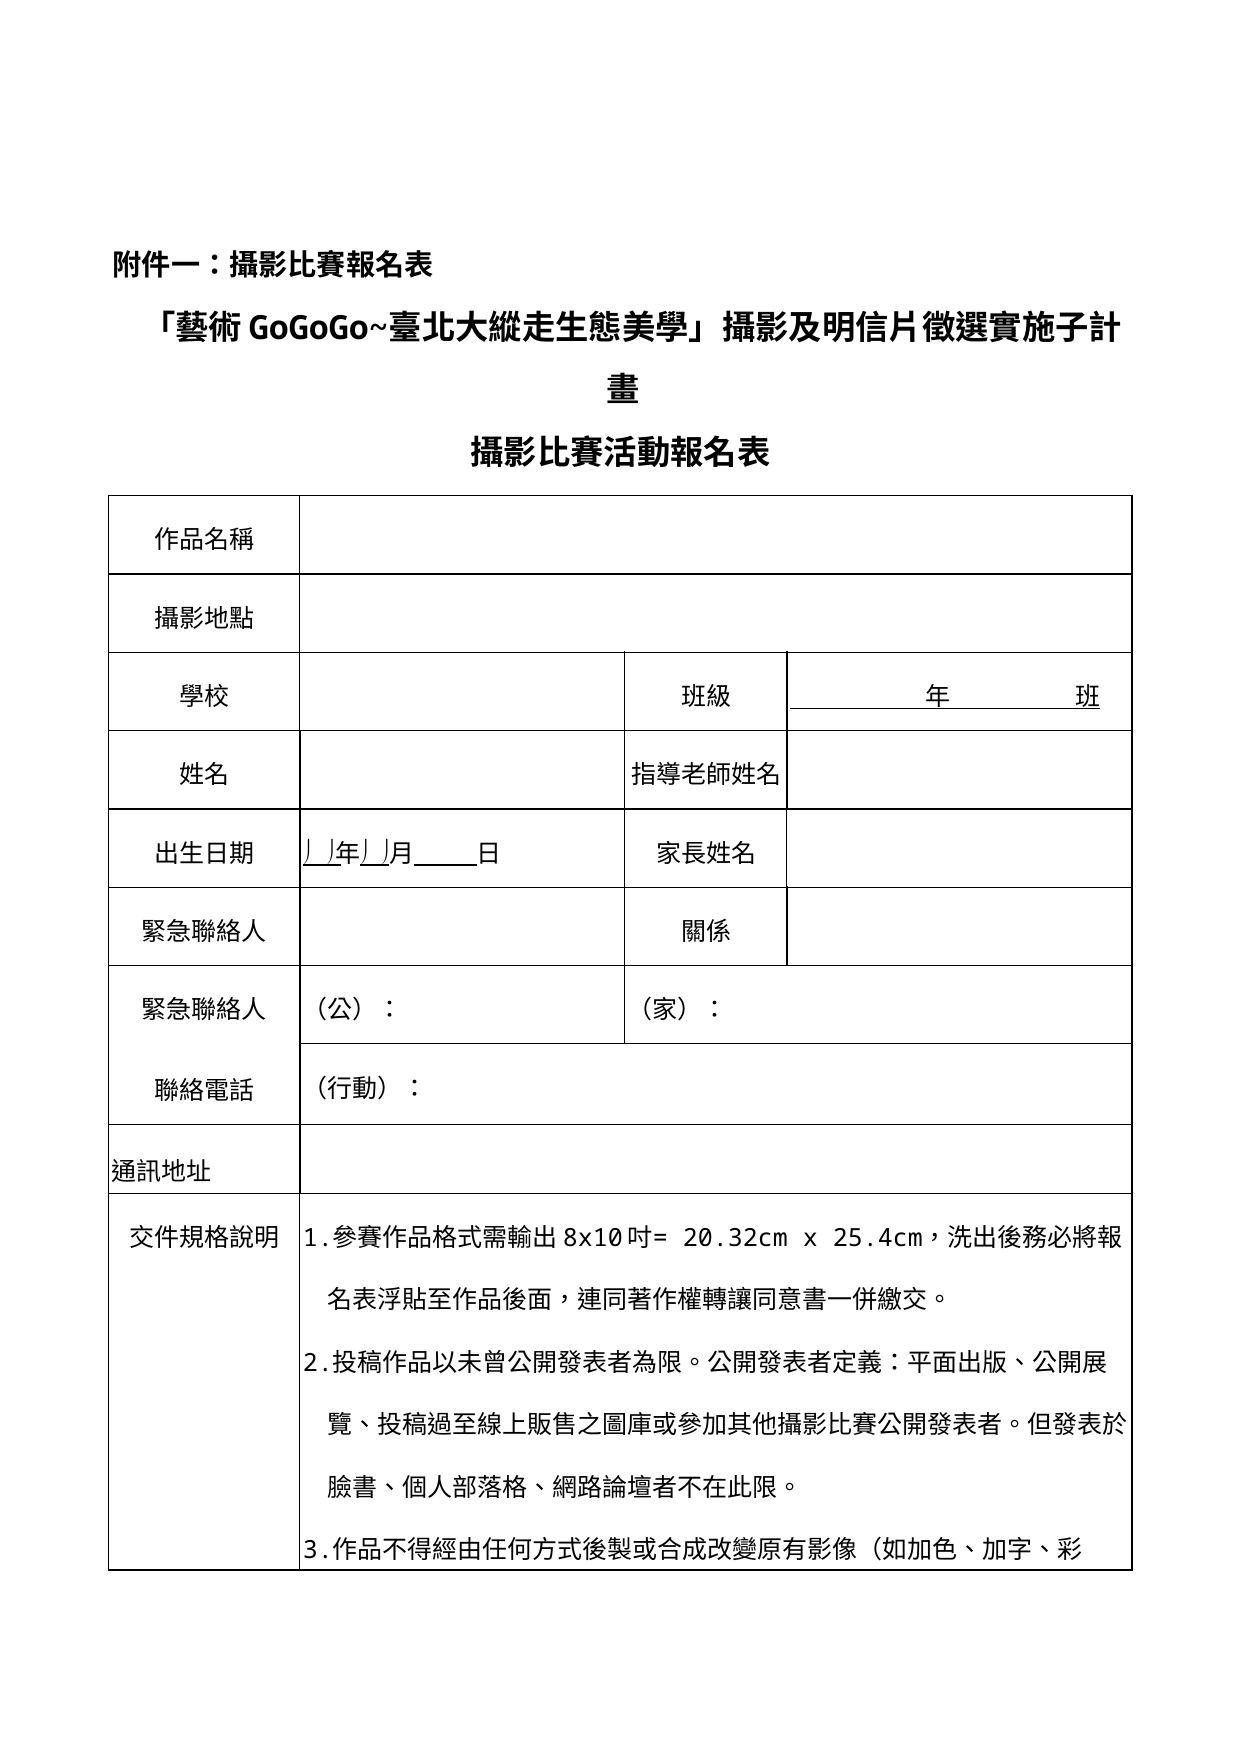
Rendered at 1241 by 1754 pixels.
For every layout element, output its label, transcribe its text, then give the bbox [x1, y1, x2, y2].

table_cell （公）： [301, 966, 624, 1043]
table_cell 班級 [625, 653, 786, 730]
table_cell 攝影地點 [109, 575, 299, 651]
table_cell 交件規格說明 [109, 1194, 299, 1569]
table_cell 出生日期 [109, 810, 299, 886]
table_cell 年 班 [788, 653, 1131, 730]
table_cell 家長姓名 [625, 810, 786, 886]
table_cell （家）： [625, 966, 1131, 1043]
text 「藝術GoGoGo~臺北大縱走生態美學」攝影及明信片徵選實施子計畫 [112, 283, 1134, 408]
table_cell 指導老師姓名 [625, 731, 786, 808]
table_cell [301, 731, 624, 808]
table_header [300, 496, 1131, 573]
table_cell [301, 888, 624, 965]
table_cell [788, 731, 1131, 808]
table_cell 學校 [109, 653, 299, 730]
table_cell 姓名 [109, 731, 299, 808]
table_cell 緊急聯絡人 聯絡電話 [109, 966, 299, 1124]
table_cell [301, 1125, 1131, 1193]
table_header 作品名稱 [109, 496, 299, 573]
table_cell 1.參賽作品格式需輸出8x10吋= 20.32cm x 25.4cm，洗出後務必將報名表浮貼至作品後面，連同著作權轉讓同意書一併繳交。 2.投稿作品以未曾公開發表者為限。公開發表者定義：平面出版、公開展覽、投稿過至線上販售之圖庫或參加其他攝影比賽公開發表者。但發表於臉書、個人部落格、網路論壇者不在此限。 3.作品不得經由任何方式後製或合成改變原有影像（如加色、加字、彩 [300, 1194, 1131, 1569]
table_cell [788, 888, 1131, 965]
table_cell [300, 653, 624, 730]
table_cell  年 月 日 [301, 810, 624, 886]
text 攝影比賽活動報名表 [112, 408, 1128, 471]
table_cell 緊急聯絡人 [109, 888, 299, 965]
table_cell [787, 810, 1131, 886]
table_cell 通訊地址 [109, 1125, 299, 1193]
table_cell 關係 [625, 888, 786, 965]
text 附件一：攝影比賽報名表 [112, 221, 1128, 283]
table_cell （行動）： [301, 1044, 1131, 1124]
table_cell [300, 575, 1131, 651]
